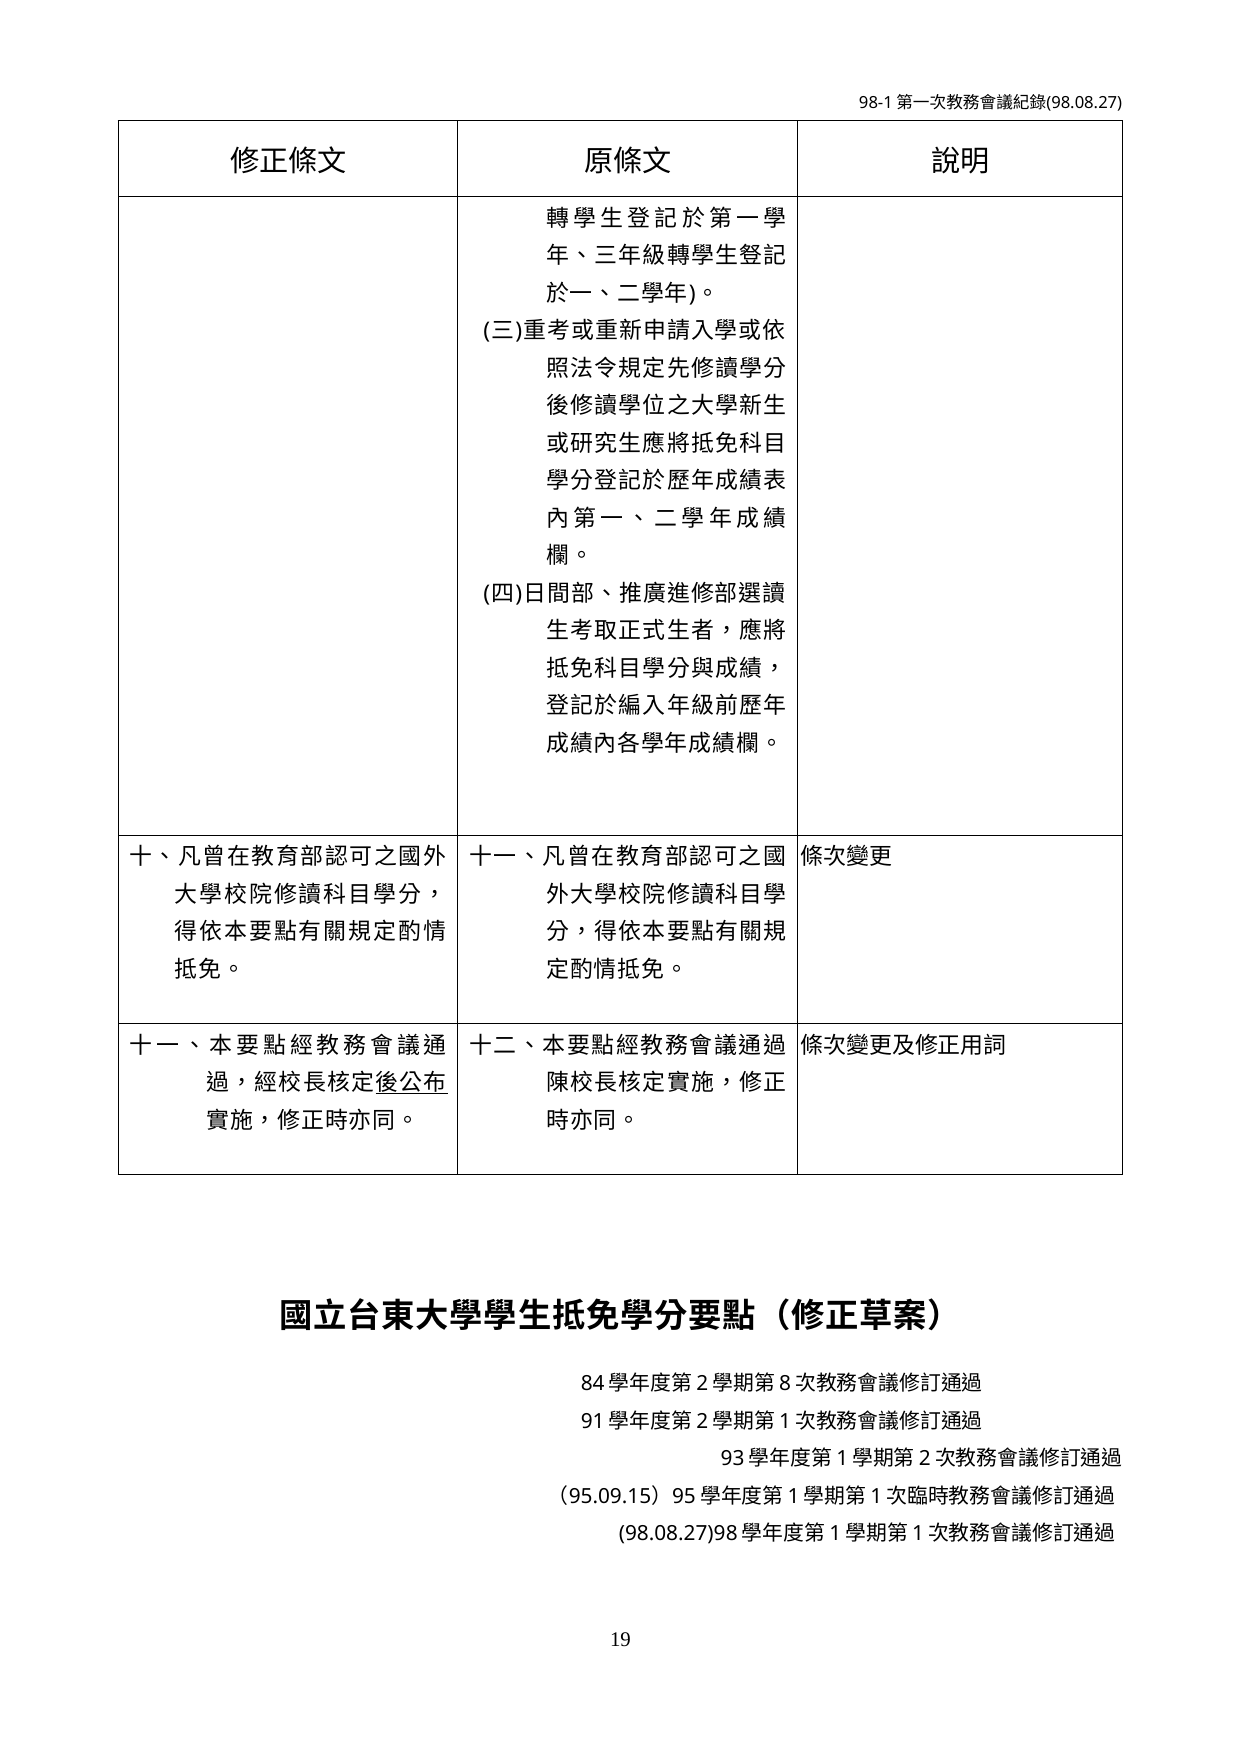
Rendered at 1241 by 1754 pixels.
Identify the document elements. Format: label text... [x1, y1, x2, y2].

text 國立台東大學學生抵免學分要點（修正草案） [118, 1275, 1122, 1350]
table_cell 轉學生登記於第一學年、三年級轉學生豋記於一、二學年)。 (三)重考或重新申請入學或依照法令規定先修讀學分後修讀學位之大學新生或研究生應將抵免科目學分登記於歷年成績表內第一、二學年成績欄。 (四)日間部、推廣進修部選讀生考取正式生者，應將抵免科目學分與成績，登記於編入年級前歷年成績內各學年成績欄。 [458, 197, 797, 835]
table_cell [119, 197, 457, 835]
table_cell [798, 197, 1122, 835]
table_header 原條文 [458, 121, 797, 196]
table_cell 條次變更 [798, 836, 1122, 1023]
table_header 說明 [798, 121, 1122, 196]
text (98.08.27)98學年度第1學期第1次教務會議修訂通過 [246, 1513, 1115, 1550]
table_header 修正條文 [119, 121, 457, 196]
text 93學年度第1學期第2次教務會議修訂通過 [118, 1438, 1122, 1475]
text 91學年度第2學期第1次教務會議修訂通過 [246, 1400, 1122, 1438]
text （95.09.15）95學年度第1學期第1次臨時教務會議修訂通過 [246, 1475, 1115, 1513]
text 84學年度第2學期第8次教務會議修訂通過 [246, 1363, 1122, 1400]
table_cell 十、凡曾在教育部認可之國外大學校院修讀科目學分，得依本要點有關規定酌情抵免。 [119, 836, 457, 1023]
table_cell 十一、本要點經教務會議通過，經校長核定後公布實施，修正時亦同。 [119, 1024, 457, 1174]
table_cell 十二、本要點經教務會議通過陳校長核定實施，修正時亦同。 [458, 1024, 797, 1174]
table_cell 十一、凡曾在教育部認可之國外大學校院修讀科目學分，得依本要點有關規定酌情抵免。 [458, 836, 797, 1023]
table_cell 條次變更及修正用詞 [798, 1024, 1122, 1174]
